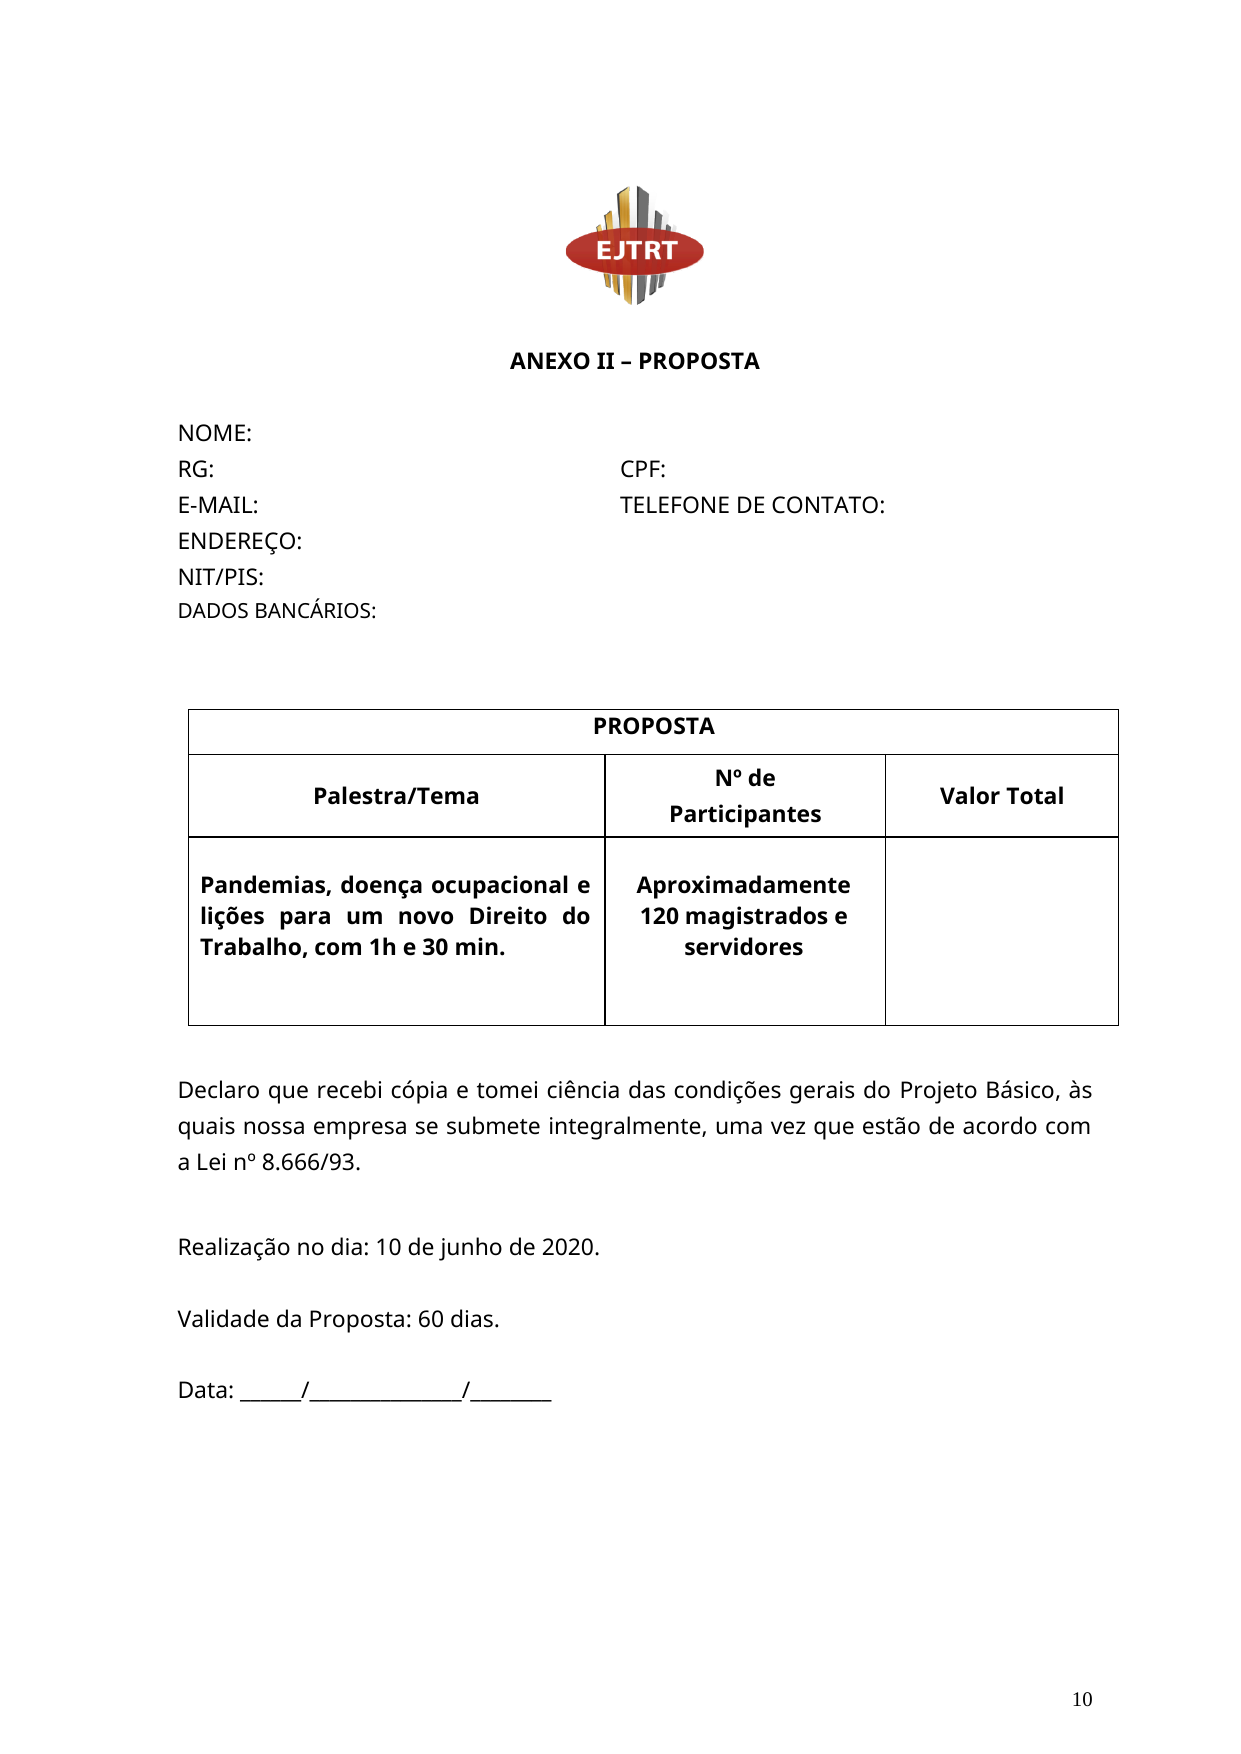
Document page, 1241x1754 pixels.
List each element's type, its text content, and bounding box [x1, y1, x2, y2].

table_header PROPOSTA [189, 710, 1118, 754]
table_cell Valor Total [886, 755, 1118, 836]
subtitle ENDEREÇO: [177, 525, 1092, 556]
picture [565, 185, 704, 305]
text Data: ______/_______________/________ [177, 1374, 1092, 1406]
table_cell Pandemias, doença ocupacional e lições para um novo Direito do Trabalho, com 1h e 30 min. [189, 838, 604, 1025]
subtitle NIT/PIS: [177, 561, 1092, 592]
text Validade da Proposta: 60 dias. [177, 1302, 1092, 1334]
table_cell Nº de Participantes [606, 755, 885, 836]
subtitle NOME: [177, 417, 1092, 448]
text ANEXO II – PROPOSTA [177, 345, 1092, 376]
subtitle RG: CPF: [177, 453, 1092, 484]
table_cell Aproximadamente 120 magistrados e servidores [606, 838, 885, 1025]
text Realização no dia: 10 de junho de 2020. [177, 1231, 1092, 1262]
text Declaro que recebi cópia e tomei ciência das condições gerais do Projeto Básico, às quais nossa empresa se submete integralmente, uma vez que estão de acordo com a Lei nº 8.666/93. [177, 1074, 1092, 1177]
text DADOS BANCÁRIOS: [177, 597, 1092, 625]
table_cell [886, 838, 1118, 1025]
table_cell Palestra/Tema [189, 755, 604, 836]
subtitle E-MAIL: TELEFONE DE CONTATO: [177, 489, 1092, 520]
